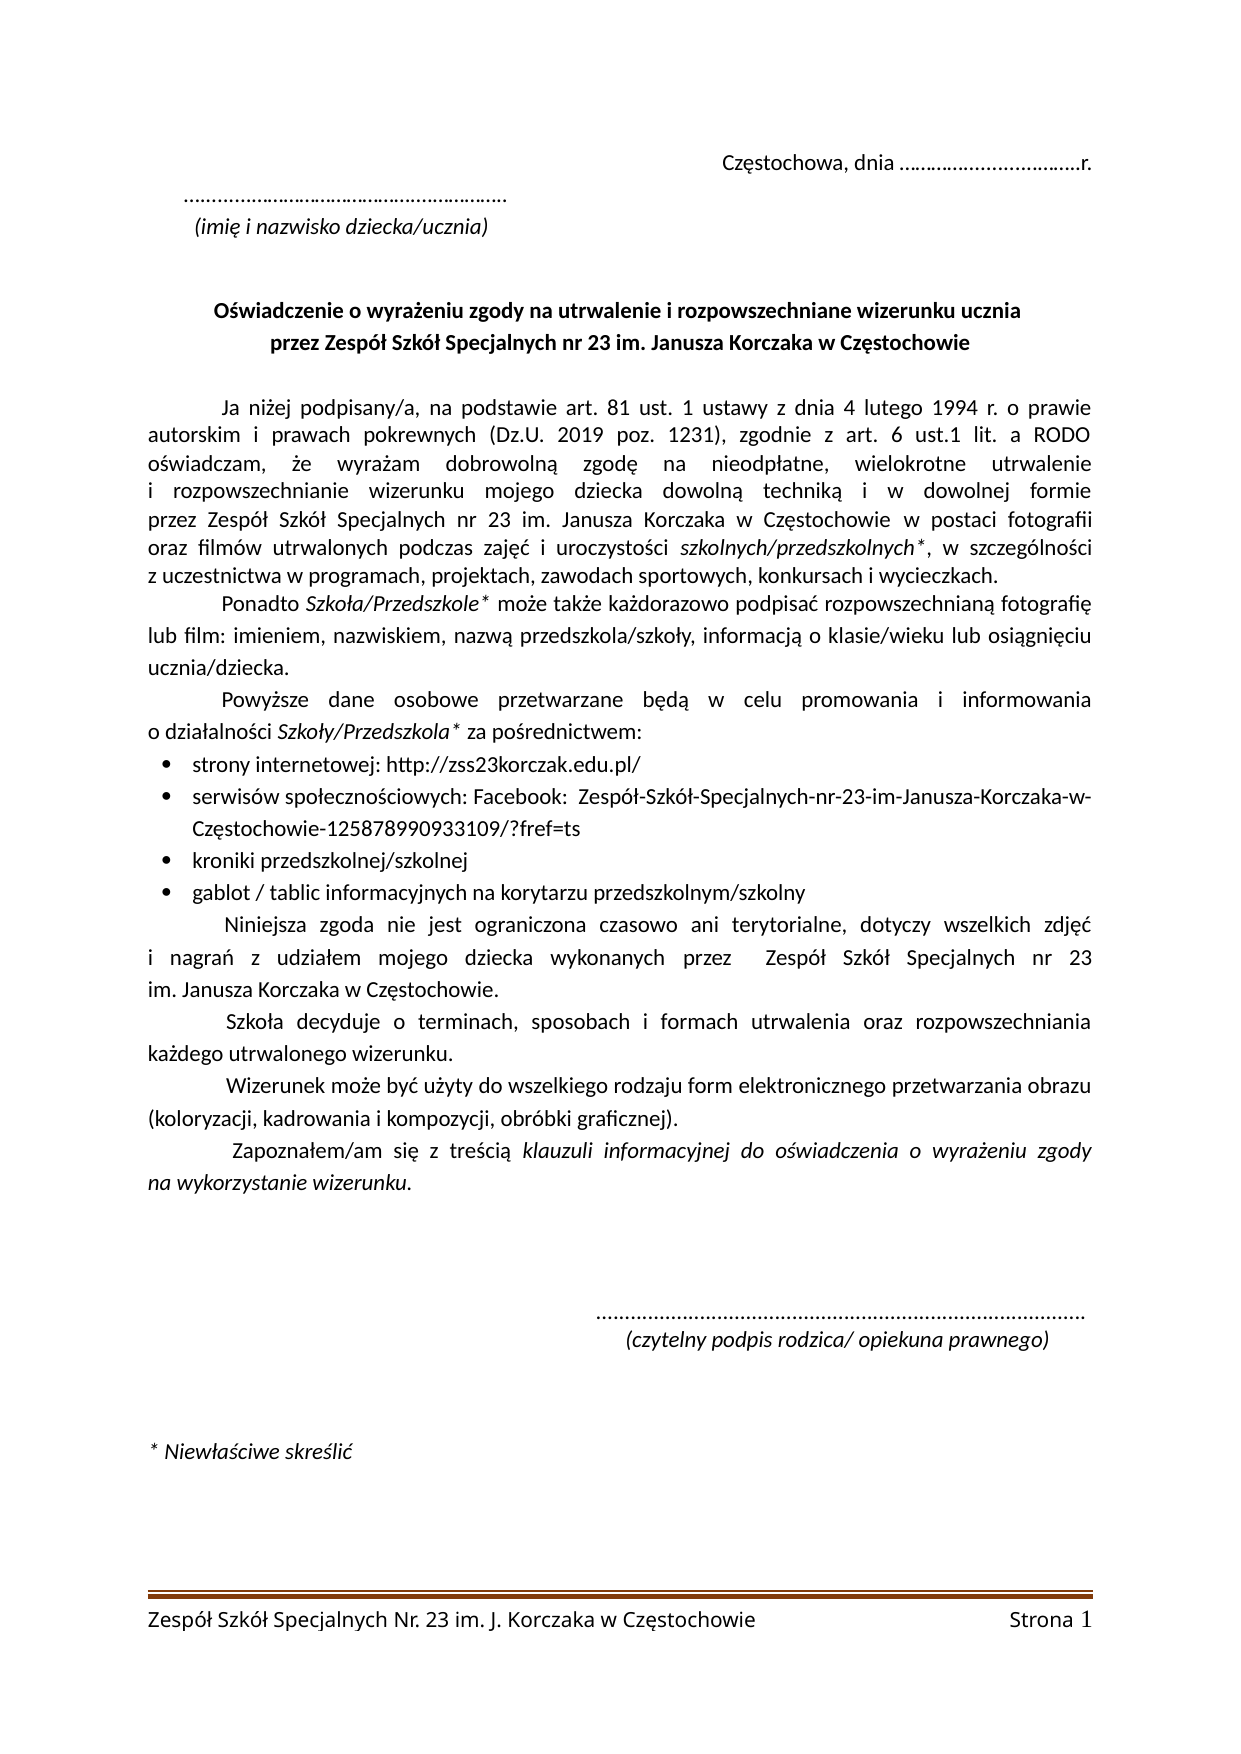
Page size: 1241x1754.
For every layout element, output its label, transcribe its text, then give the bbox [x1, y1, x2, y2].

text Zapoznałem/am się z treścią klauzuli informacyjnej do oświadczenia o wyrażeniu zgody na wykorzystanie wizerunku. [148, 1136, 1093, 1196]
text Ponadto Szkoła/Przedszkole* może także każdorazowo podpisać rozpowszechnianą fotografię lub film: imieniem, nazwiskiem, nazwą przedszkola/szkoły, informacją o klasie/wieku lub osiągnięciu ucznia/dziecka. [148, 589, 1093, 681]
text Wizerunek może być użyty do wszelkiego rodzaju form elektronicznego przetwarzania obrazu (koloryzacji, kadrowania i kompozycji, obróbki graficznej). [148, 1072, 1093, 1132]
list serwisów społecznościowych: Facebook: Zespół-Szkół-Specjalnych-nr-23-im-Janusza-Korczaka-w-Częstochowie-125878990933109/?fref=ts [162, 782, 1093, 842]
text ….........…………………………....………….. [148, 180, 1093, 208]
text ..................................................................................... [487, 1297, 1093, 1325]
list gablot / tablic informacyjnych na korytarzu przedszkolnym/szkolny [162, 878, 1093, 906]
text (imię i nazwisko dziecka/ucznia) [148, 212, 517, 240]
text Częstochowa, dnia ………….............……..r. [148, 148, 1093, 176]
list strony internetowej: http://zss23korczak.edu.pl/ [162, 750, 1093, 778]
text Niniejsza zgoda nie jest ograniczona czasowo ani terytorialne, dotyczy wszelkich zdjęć i nagrań z udziałem mojego dziecka wykonanych przez Zespół Szkół Specjalnych nr 23 im. Janusza Korczaka w Częstochowie. [148, 911, 1093, 1003]
text Szkoła decyduje o terminach, sposobach i formach utrwalenia oraz rozpowszechniania każdego utrwalonego wizerunku. [148, 1007, 1093, 1067]
list kroniki przedszkolnej/szkolnej [162, 846, 1093, 874]
text Ja niżej podpisany/a, na podstawie art. 81 ust. 1 ustawy z dnia 4 lutego 1994 r. o prawie autorskim i prawach pokrewnych (Dz.U. 2019 poz. 1231), zgodnie z art. 6 ust.1 lit. a RODO oświadczam, że wyrażam dobrowolną zgodę na nieodpłatne, wielokrotne utrwalenie i rozpowszechnianie wizerunku mojego dziecka dowolną techniką i w dowolnej formie przez Zespół Szkół Specjalnych nr 23 im. Janusza Korczaka w Częstochowie w postaci fotografii oraz filmów utrwalonych podczas zajęć i uroczystości szkolnych/przedszkolnych*, w szczególności z uczestnictwa w programach, projektach, zawodach sportowych, konkursach i wycieczkach. [148, 393, 1093, 589]
text Oświadczenie o wyrażeniu zgody na utrwalenie i rozpowszechniane wizerunku ucznia przez Zespół Szkół Specjalnych nr 23 im. Janusza Korczaka w Częstochowie [148, 296, 1093, 356]
text * Niewłaściwe skreślić [148, 1437, 1093, 1465]
text (czytelny podpis rodzica/ opiekuna prawnego) [487, 1325, 1093, 1353]
text Powyższe dane osobowe przetwarzane będą w celu promowania i informowania o działalności Szkoły/Przedszkola* za pośrednictwem: [148, 685, 1093, 746]
